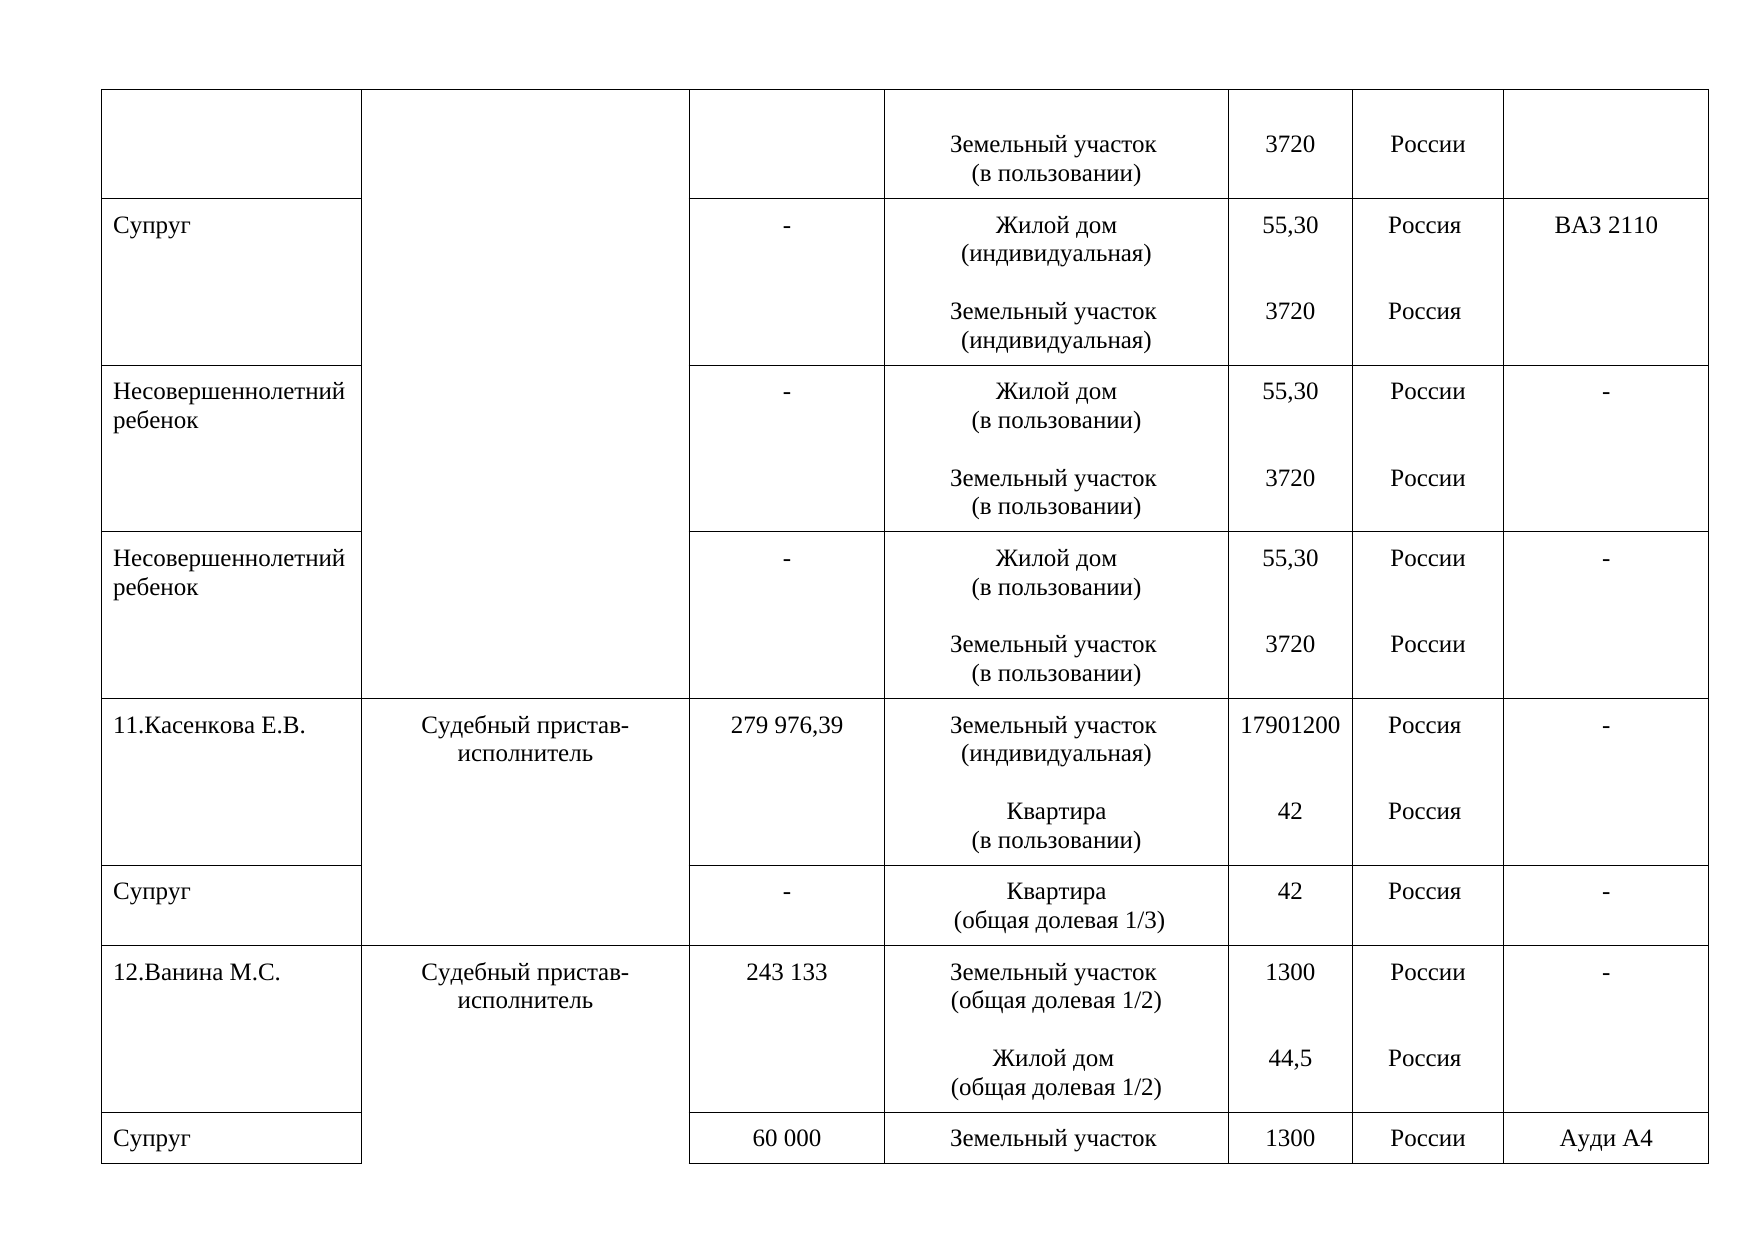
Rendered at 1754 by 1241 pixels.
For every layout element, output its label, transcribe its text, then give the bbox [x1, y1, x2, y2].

table_cell - [1504, 366, 1708, 531]
table_cell 279 976,39 [690, 699, 884, 864]
table_cell - [1504, 532, 1708, 698]
table_cell - [1504, 946, 1708, 1112]
table_cell Жилой дом (в пользовании) Земельный участок (в пользовании) [885, 366, 1228, 531]
table_cell Россия Россия [1353, 199, 1503, 364]
table_cell 243 133 [690, 946, 884, 1112]
table_cell Ауди А4 [1504, 1113, 1708, 1163]
table_cell 17901200 42 [1229, 699, 1352, 864]
table_cell Земельный участок (в пользовании) [885, 90, 1228, 198]
table_cell 42 [1229, 866, 1352, 945]
table_cell [362, 90, 689, 698]
table_cell России России [1353, 366, 1503, 531]
table_cell Земельный участок [885, 1113, 1228, 1163]
table_cell Судебный пристав-исполнитель [362, 946, 689, 1163]
table_cell 3720 [1229, 90, 1352, 198]
table_cell 12.Ванина М.С. [102, 946, 361, 1112]
table_cell [690, 90, 884, 198]
table_cell Квартира (общая долевая 1/3) [885, 866, 1228, 945]
table_cell 55,30 3720 [1229, 532, 1352, 698]
table_cell 60 000 [690, 1113, 884, 1163]
table_cell Несовершеннолетний ребенок [102, 366, 361, 531]
table_cell - [1504, 699, 1708, 864]
table_cell Несовершеннолетний ребенок [102, 532, 361, 698]
table_cell - [690, 866, 884, 945]
table_cell Земельный участок (индивидуальная) Квартира (в пользовании) [885, 699, 1228, 864]
table_cell Супруг [102, 866, 361, 945]
table_cell - [690, 532, 884, 698]
table_cell России [1353, 90, 1503, 198]
table_cell - [1504, 866, 1708, 945]
table_cell Россия Россия [1353, 699, 1503, 864]
table_cell Супруг [102, 1113, 361, 1163]
table_cell - [690, 366, 884, 531]
table_cell России [1353, 1113, 1503, 1163]
table_cell Судебный пристав-исполнитель [362, 699, 689, 945]
table_cell - [1504, 90, 1708, 198]
table_cell России России [1353, 532, 1503, 698]
table_cell 55,30 3720 [1229, 366, 1352, 531]
table_cell [102, 90, 361, 198]
table_cell 1300 [1229, 1113, 1352, 1163]
table_cell 55,30 3720 [1229, 199, 1352, 364]
table_cell ВАЗ 2110 [1504, 199, 1708, 364]
table_cell Жилой дом (индивидуальная) Земельный участок (индивидуальная) [885, 199, 1228, 364]
table_cell 1300 44,5 [1229, 946, 1352, 1112]
table_cell Супруг [102, 199, 361, 364]
table_cell 11.Касенкова Е.В. [102, 699, 361, 864]
table_cell Земельный участок (общая долевая 1/2) Жилой дом (общая долевая 1/2) [885, 946, 1228, 1112]
table_cell России Россия [1353, 946, 1503, 1112]
table_cell Россия [1353, 866, 1503, 945]
table_cell Жилой дом (в пользовании) Земельный участок (в пользовании) [885, 532, 1228, 698]
table_cell - [690, 199, 884, 364]
